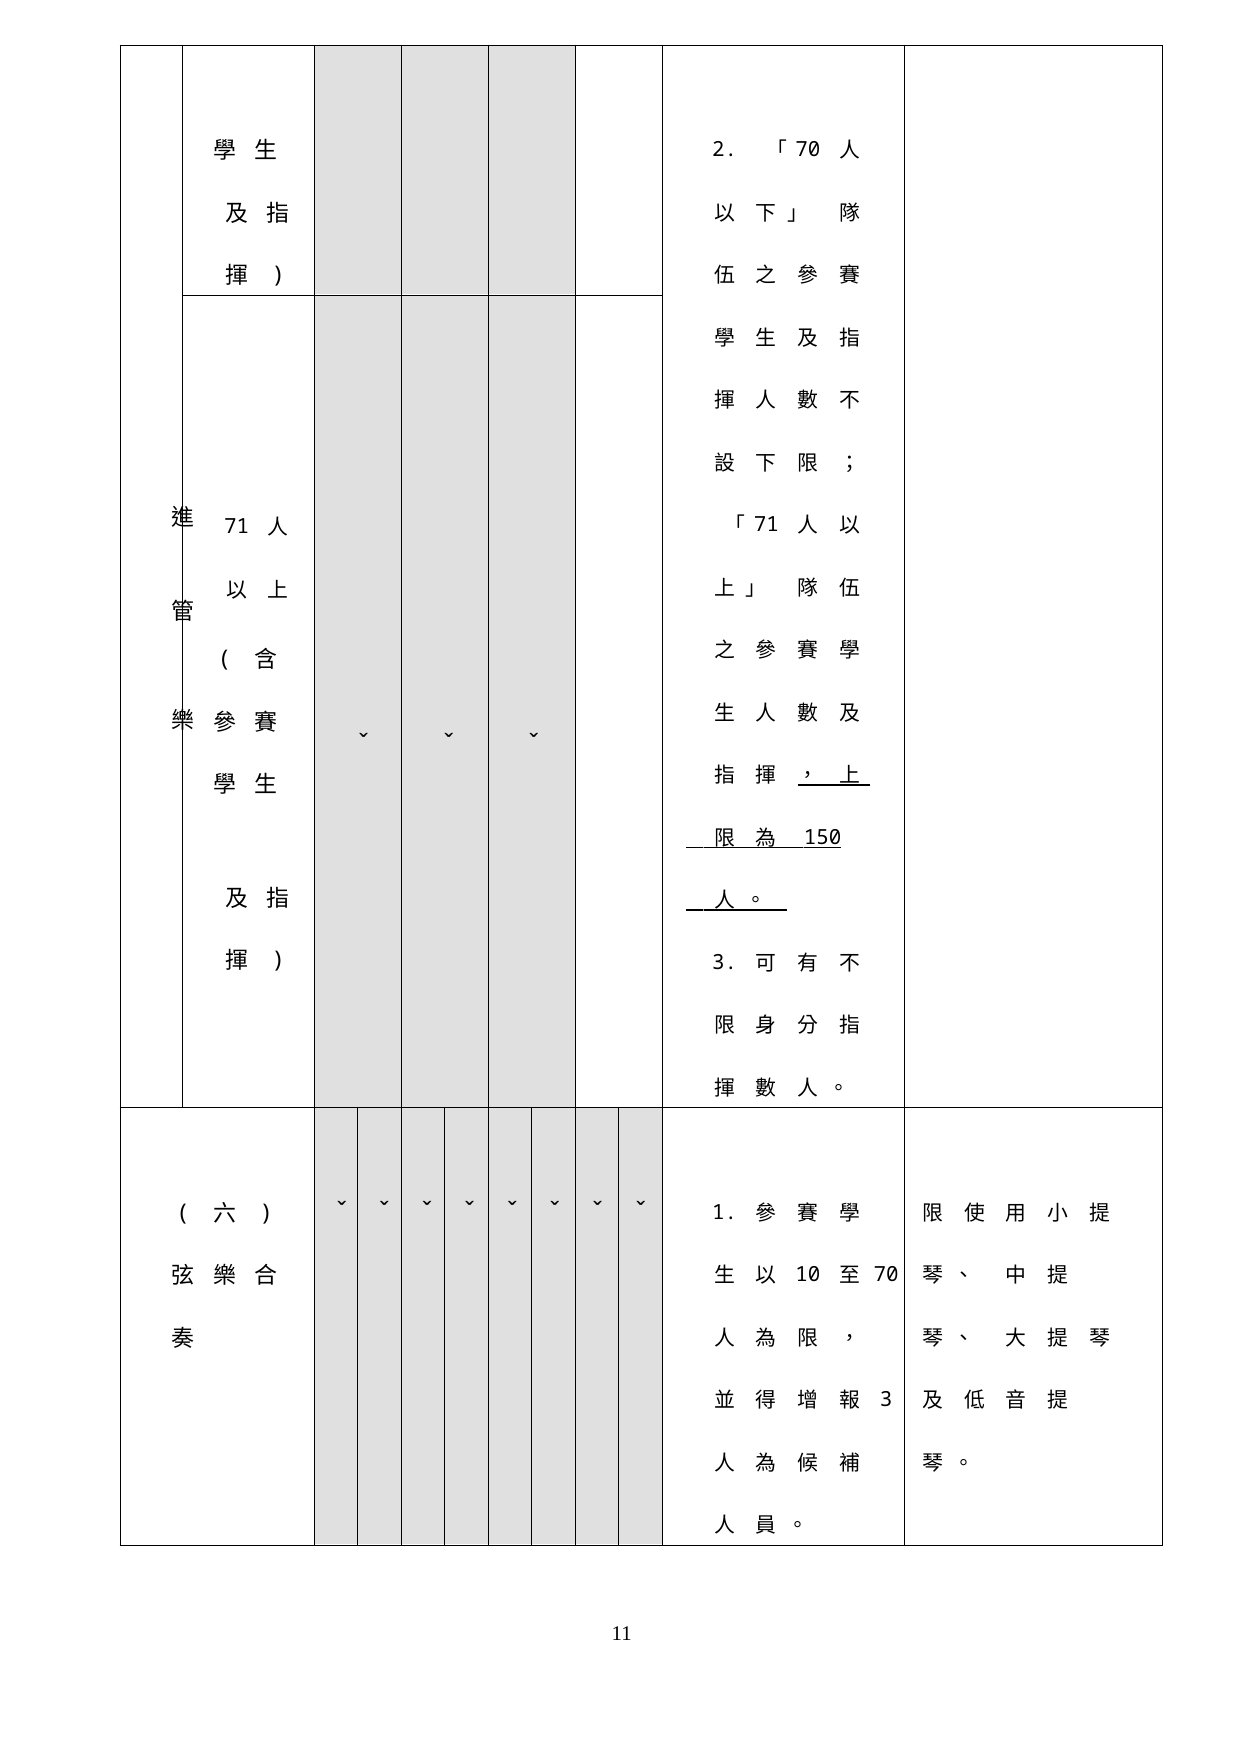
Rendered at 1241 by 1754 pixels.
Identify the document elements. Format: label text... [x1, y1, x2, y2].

table_cell 70人以下 (含參賽學生 及指揮) [183, 46, 314, 294]
table_cell 限使用小提琴、中提琴、大提琴及低音提琴。 [905, 1108, 1162, 1544]
table_cell ˇ [315, 1108, 357, 1544]
table_cell [905, 46, 1162, 1107]
table_cell ˇ [445, 1108, 488, 1544]
table_cell 71人以上 (含參賽學生 及指揮) [183, 296, 314, 1107]
table_cell (六)弦樂合奏 [121, 1108, 314, 1544]
table_cell [576, 46, 662, 294]
table_cell ˇ [576, 1108, 618, 1544]
table_cell (五) 行 進 管 樂 [121, 46, 182, 1107]
table_cell [315, 46, 401, 294]
table_cell ˇ [358, 1108, 401, 1544]
table_cell [489, 46, 575, 294]
table_cell ˇ [315, 296, 401, 1107]
table_cell ˇ [489, 296, 575, 1107]
table_cell ˇ [402, 296, 488, 1107]
table_cell ˇ [532, 1108, 575, 1544]
table_cell ˇ [489, 1108, 531, 1544]
table_cell [402, 46, 488, 294]
table_cell 1.參賽學生以10至70人為限，並得增報3人為候補人員。 [663, 1108, 904, 1544]
table_cell [576, 296, 662, 1107]
table_cell ˇ [402, 1108, 444, 1544]
table_cell 2.「70人以下」隊伍之參賽學生及指揮人數不設下限；「71人以上」隊伍之參賽學生人數及指揮，上限為150 人。 3.可有不限身分指揮數人。 [663, 46, 904, 1107]
table_cell ˇ [619, 1108, 662, 1544]
